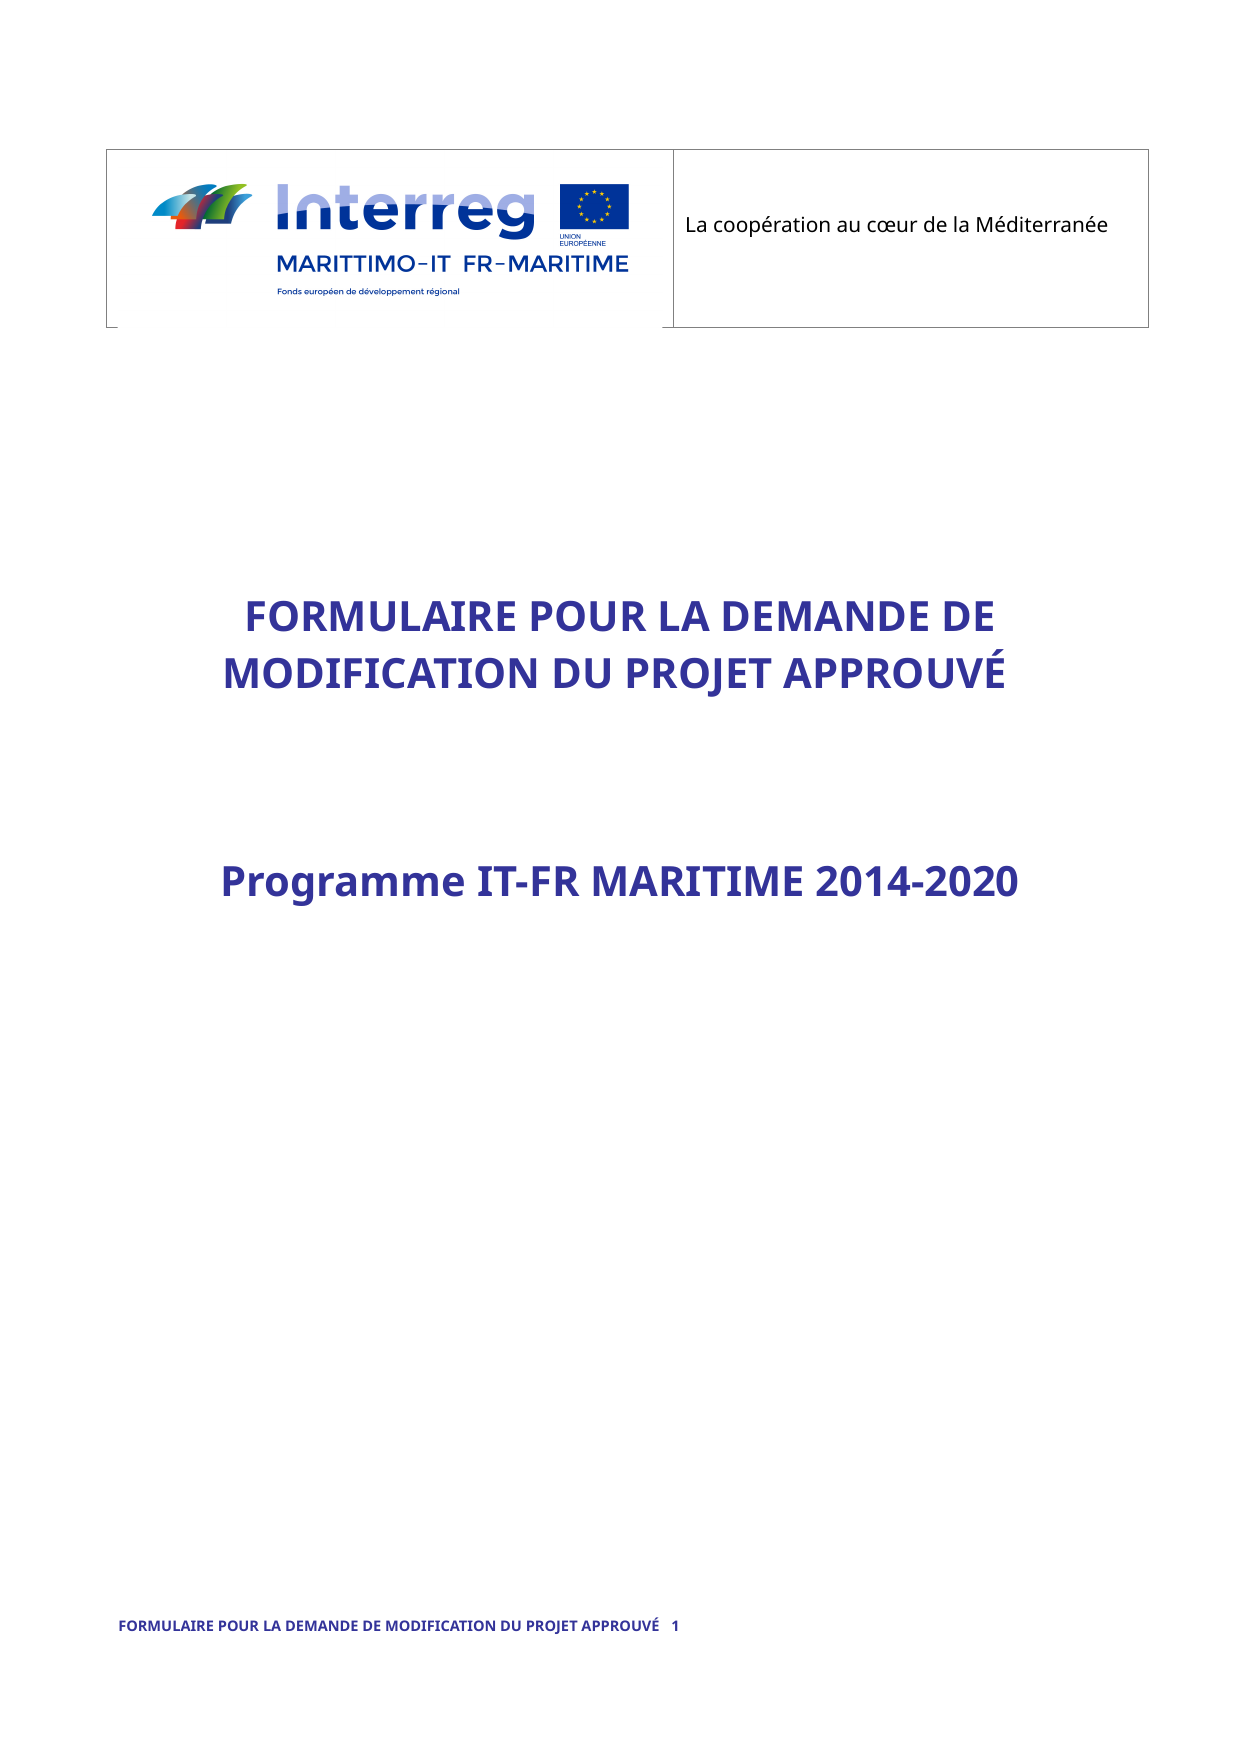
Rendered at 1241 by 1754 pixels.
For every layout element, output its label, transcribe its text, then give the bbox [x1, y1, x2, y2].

text FORMULAIRE POUR LA DEMANDE DE MODIFICATION DU PROJET APPROUVÉ [118, 587, 1122, 701]
table_header [107, 150, 117, 327]
table_header [663, 150, 673, 327]
text Programme IT-FR MARITIME 2014-2020 [118, 852, 1122, 908]
picture [117, 150, 663, 328]
table_header La coopération au cœur de la Méditerranée [674, 150, 1148, 327]
